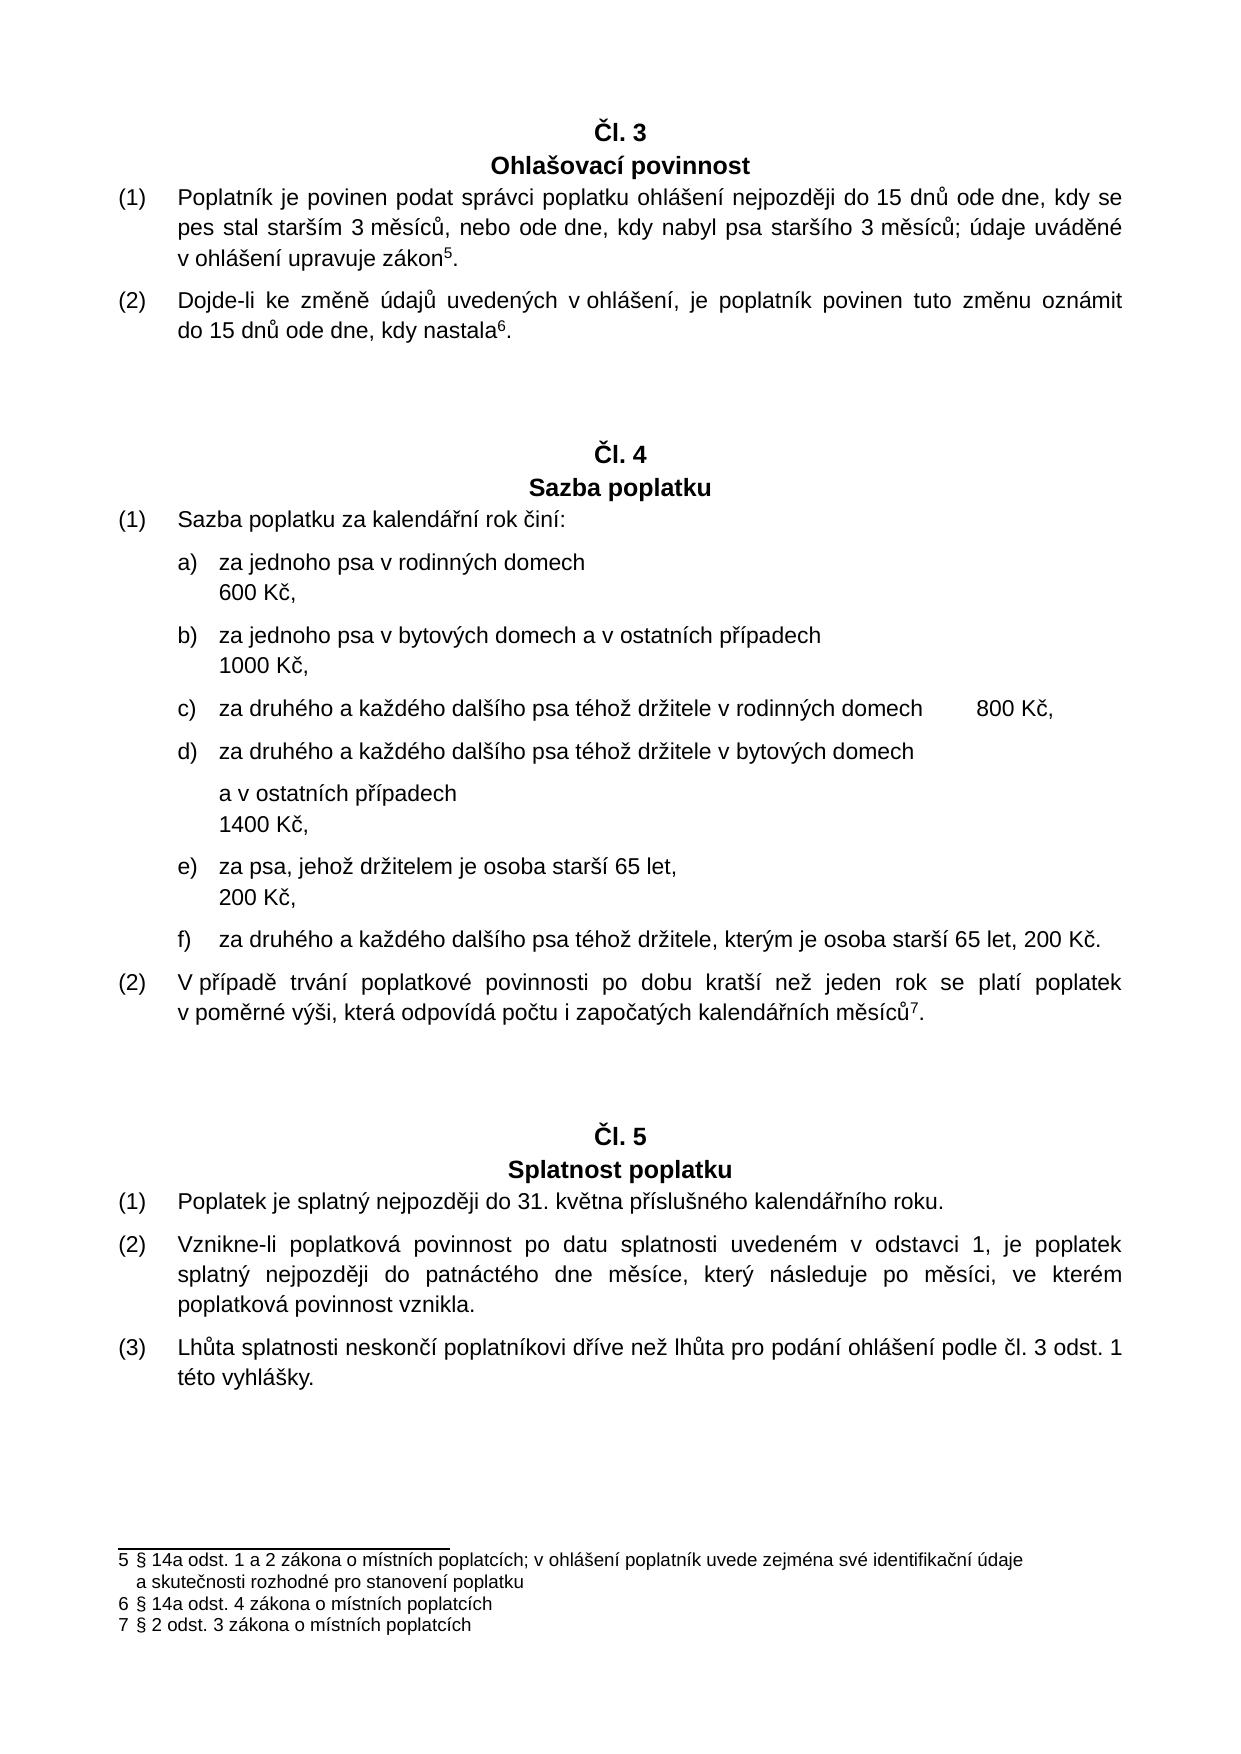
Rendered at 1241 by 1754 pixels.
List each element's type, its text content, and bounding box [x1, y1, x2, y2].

list V případě trvání poplatkové povinnosti po dobu kratší než jeden rok se platí poplatek v poměrné výši, která odpovídá počtu i započatých kalendářních měsíců. [118, 969, 1122, 1026]
list § 14a odst. 1 a 2 zákona o místních poplatcích; v ohlášení poplatník uvede zejména své identifikační údaje a skutečnosti rozhodné pro stanovení poplatku [118, 1549, 1122, 1592]
list za druhého a každého dalšího psa téhož držitele v bytových domech [177, 738, 1122, 764]
subtitle Čl. 3 Ohlašovací povinnost [118, 118, 1122, 180]
list za psa, jehož držitelem je osoba starší 65 let, 200 Kč, [177, 853, 1122, 910]
list za jednoho psa v rodinných domech 600 Kč, [177, 549, 1122, 606]
list Poplatek je splatný nejpozději do 31. května příslušného kalendářního roku. [118, 1188, 1122, 1214]
subtitle Čl. 4 Sazba poplatku [118, 440, 1122, 502]
text a v ostatních případech 1400 Kč, [218, 780, 1122, 837]
list za druhého a každého dalšího psa téhož držitele, kterým je osoba starší 65 let, 200 Kč. [177, 926, 1122, 953]
list Poplatník je povinen podat správci poplatku ohlášení nejpozději do 15 dnů ode dne, kdy se pes stal starším 3 měsíců, nebo ode dne, kdy nabyl psa staršího 3 měsíců; údaje uváděné v ohlášení upravuje zákon. [118, 184, 1122, 271]
list Dojde-li ke změně údajů uvedených v ohlášení, je poplatník povinen tuto změnu oznámit do 15 dnů ode dne, kdy nastala. [118, 287, 1122, 344]
list § 14a odst. 4 zákona o místních poplatcích [118, 1592, 1122, 1614]
list za jednoho psa v bytových domech a v ostatních případech 1000 Kč, [177, 622, 1122, 679]
list § 2 odst. 3 zákona o místních poplatcích [118, 1614, 1122, 1635]
subtitle Čl. 5 Splatnost poplatku [118, 1122, 1122, 1184]
list Vznikne-li poplatková povinnost po datu splatnosti uvedeném v odstavci 1, je poplatek splatný nejpozději do patnáctého dne měsíce, který následuje po měsíci, ve kterém poplatková povinnost vznikla. [118, 1231, 1122, 1318]
list za druhého a každého dalšího psa téhož držitele v rodinných domech 800 Kč, [177, 695, 1122, 721]
list Sazba poplatku za kalendářní rok činí: [118, 506, 1122, 533]
list Lhůta splatnosti neskončí poplatníkovi dříve než lhůta pro podání ohlášení podle čl. 3 odst. 1 této vyhlášky. [118, 1334, 1122, 1391]
